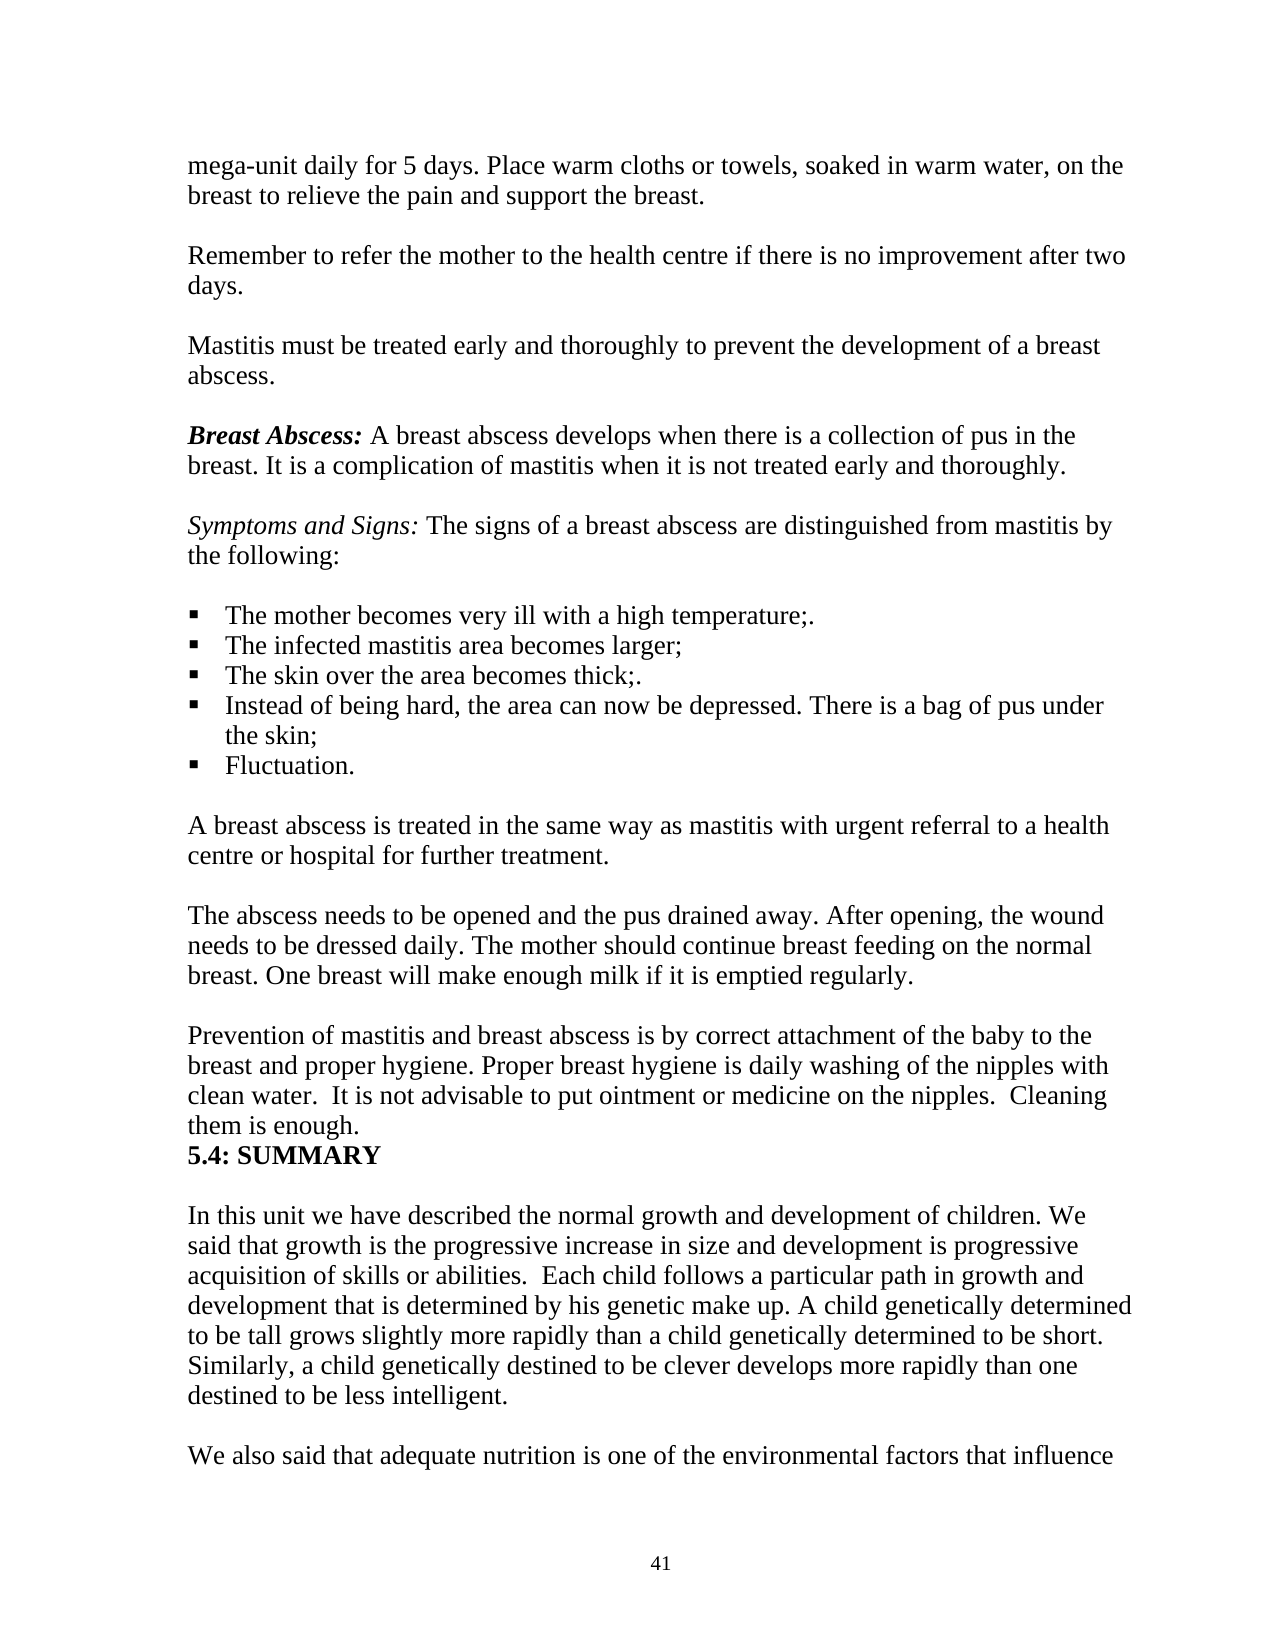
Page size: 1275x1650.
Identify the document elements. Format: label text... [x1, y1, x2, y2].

list The infected mastitis area becomes larger; [187, 630, 1134, 660]
text mega-unit daily for 5 days. Place warm cloths or towels, soaked in warm water, on the breast to relieve the pain and support the breast. [187, 150, 1134, 210]
text Breast Abscess: A breast abscess develops when there is a collection of pus in the breast. It is a complication of mastitis when it is not treated early and thoroughly. [187, 420, 1134, 480]
text 5.4: SUMMARY [187, 1141, 1134, 1171]
text The abscess needs to be opened and the pus drained away. After opening, the wound needs to be dressed daily. The mother should continue breast feeding on the normal breast. One breast will make enough milk if it is emptied regularly. [187, 901, 1134, 991]
list Instead of being hard, the area can now be depressed. There is a bag of pus under the skin; [187, 690, 1134, 750]
text In this unit we have described the normal growth and development of children. We said that growth is the progressive increase in size and development is progressive acquisition of skills or abilities. Each child follows a particular path in growth and development that is determined by his genetic make up. A child genetically determined to be tall grows slightly more rapidly than a child genetically determined to be short. Similarly, a child genetically destined to be clever develops more rapidly than one destined to be less intelligent. [187, 1201, 1134, 1411]
text Symptoms and Signs: The signs of a breast abscess are distinguished from mastitis by the following: [187, 510, 1134, 570]
text Remember to refer the mother to the health centre if there is no improvement after two days. [187, 240, 1134, 300]
text Prevention of mastitis and breast abscess is by correct attachment of the baby to the breast and proper hygiene. Proper breast hygiene is daily washing of the nipples with clean water. It is not advisable to put ointment or medicine on the nipples. Cleaning them is enough. [187, 1021, 1134, 1141]
list Fluctuation. [187, 750, 1134, 781]
list The skin over the area becomes thick;. [187, 660, 1134, 690]
text Mastitis must be treated early and thoroughly to prevent the development of a breast abscess. [187, 330, 1134, 390]
text We also said that adequate nutrition is one of the environmental factors that influence [187, 1441, 1134, 1471]
text A breast abscess is treated in the same way as mastitis with urgent referral to a health centre or hospital for further treatment. [187, 811, 1134, 871]
list The mother becomes very ill with a high temperature;. [187, 600, 1134, 630]
